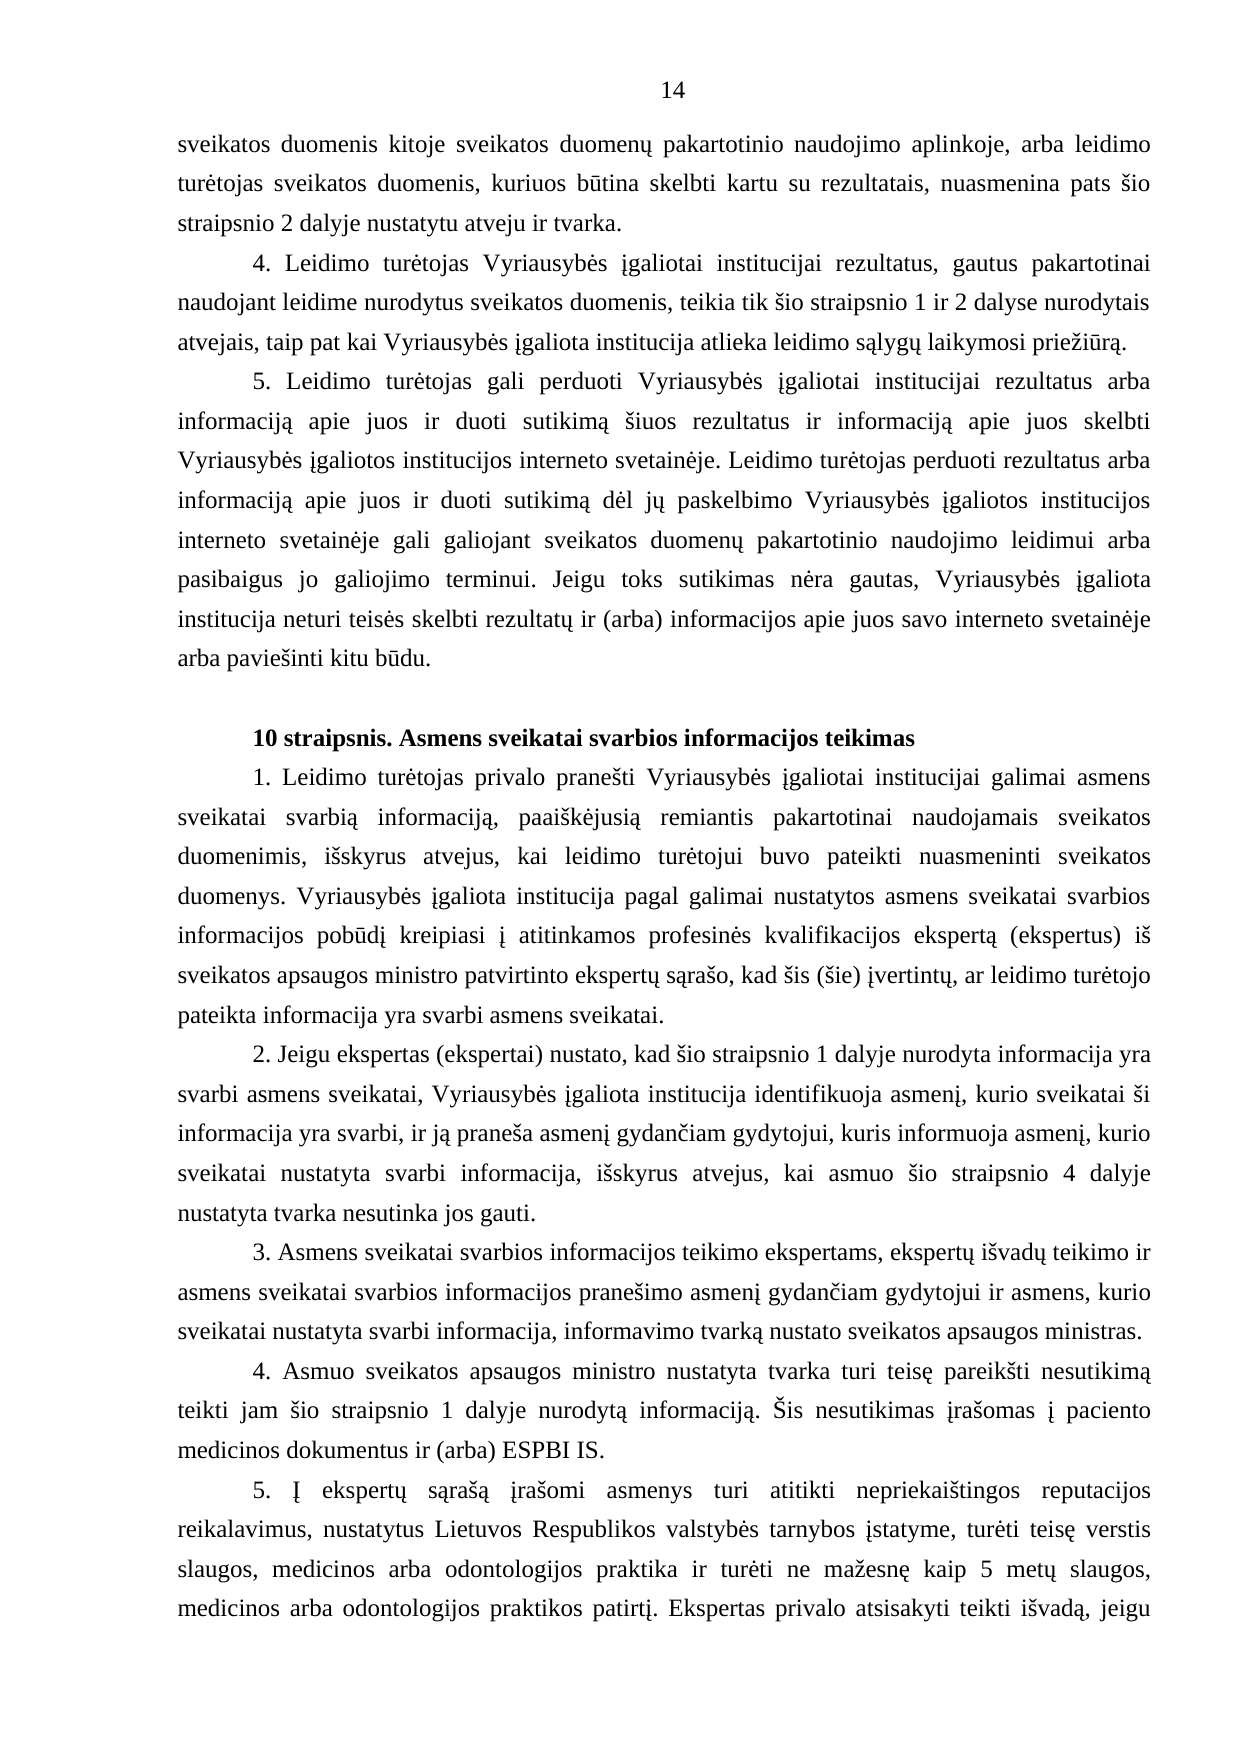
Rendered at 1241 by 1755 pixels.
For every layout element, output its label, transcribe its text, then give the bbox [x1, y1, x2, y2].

text 4. Asmuo sveikatos apsaugos ministro nustatyta tvarka turi teisę pareikšti nesutikimą teikti jam šio straipsnio 1 dalyje nurodytą informaciją. Šis nesutikimas įrašomas į paciento medicinos dokumentus ir (arba) ESPBI IS. [177, 1345, 1152, 1464]
text 3. Asmens sveikatai svarbios informacijos teikimo ekspertams, ekspertų išvadų teikimo ir asmens sveikatai svarbios informacijos pranešimo asmenį gydančiam gydytojui ir asmens, kurio sveikatai nustatyta svarbi informacija, informavimo tvarką nustato sveikatos apsaugos ministras. [177, 1226, 1152, 1345]
text sveikatos duomenis kitoje sveikatos duomenų pakartotinio naudojimo aplinkoje, arba leidimo turėtojas sveikatos duomenis, kuriuos būtina skelbti kartu su rezultatais, nuasmenina pats šio straipsnio 2 dalyje nustatytu atveju ir tvarka. [177, 118, 1152, 237]
text 4. Leidimo turėtojas Vyriausybės įgaliotai institucijai rezultatus, gautus pakartotinai naudojant leidime nurodytus sveikatos duomenis, teikia tik šio straipsnio 1 ir 2 dalyse nurodytais atvejais, taip pat kai Vyriausybės įgaliota institucija atlieka leidimo sąlygų laikymosi priežiūrą. [177, 237, 1152, 356]
text 2. Jeigu ekspertas (ekspertai) nustato, kad šio straipsnio 1 dalyje nurodyta informacija yra svarbi asmens sveikatai, Vyriausybės įgaliota institucija identifikuoja asmenį, kurio sveikatai ši informacija yra svarbi, ir ją praneša asmenį gydančiam gydytojui, kuris informuoja asmenį, kurio sveikatai nustatyta svarbi informacija, išskyrus atvejus, kai asmuo šio straipsnio 4 dalyje nustatyta tvarka nesutinka jos gauti. [177, 1028, 1152, 1226]
text 5. Leidimo turėtojas gali perduoti Vyriausybės įgaliotai institucijai rezultatus arba informaciją apie juos ir duoti sutikimą šiuos rezultatus ir informaciją apie juos skelbti Vyriausybės įgaliotos institucijos interneto svetainėje. Leidimo turėtojas perduoti rezultatus arba informaciją apie juos ir duoti sutikimą dėl jų paskelbimo Vyriausybės įgaliotos institucijos interneto svetainėje gali galiojant sveikatos duomenų pakartotinio naudojimo leidimui arba pasibaigus jo galiojimo terminui. Jeigu toks sutikimas nėra gautas, Vyriausybės įgaliota institucija neturi teisės skelbti rezultatų ir (arba) informacijos apie juos savo interneto svetainėje arba paviešinti kitu būdu. [177, 356, 1152, 672]
text 5. Į ekspertų sąrašą įrašomi asmenys turi atitikti nepriekaištingos reputacijos reikalavimus, nustatytus Lietuvos Respublikos valstybės tarnybos įstatyme, turėti teisę verstis slaugos, medicinos arba odontologijos praktika ir turėti ne mažesnę kaip 5 metų slaugos, medicinos arba odontologijos praktikos patirtį. Ekspertas privalo atsisakyti teikti išvadą, jeigu [177, 1464, 1152, 1622]
text 1. Leidimo turėtojas privalo pranešti Vyriausybės įgaliotai institucijai galimai asmens sveikatai svarbią informaciją, paaiškėjusią remiantis pakartotinai naudojamais sveikatos duomenimis, išskyrus atvejus, kai leidimo turėtojui buvo pateikti nuasmeninti sveikatos duomenys. Vyriausybės įgaliota institucija pagal galimai nustatytos asmens sveikatai svarbios informacijos pobūdį kreipiasi į atitinkamos profesinės kvalifikacijos ekspertą (ekspertus) iš sveikatos apsaugos ministro patvirtinto ekspertų sąrašo, kad šis (šie) įvertintų, ar leidimo turėtojo pateikta informacija yra svarbi asmens sveikatai. [177, 751, 1152, 1028]
text 10 straipsnis. Asmens sveikatai svarbios informacijos teikimas [177, 712, 1152, 751]
